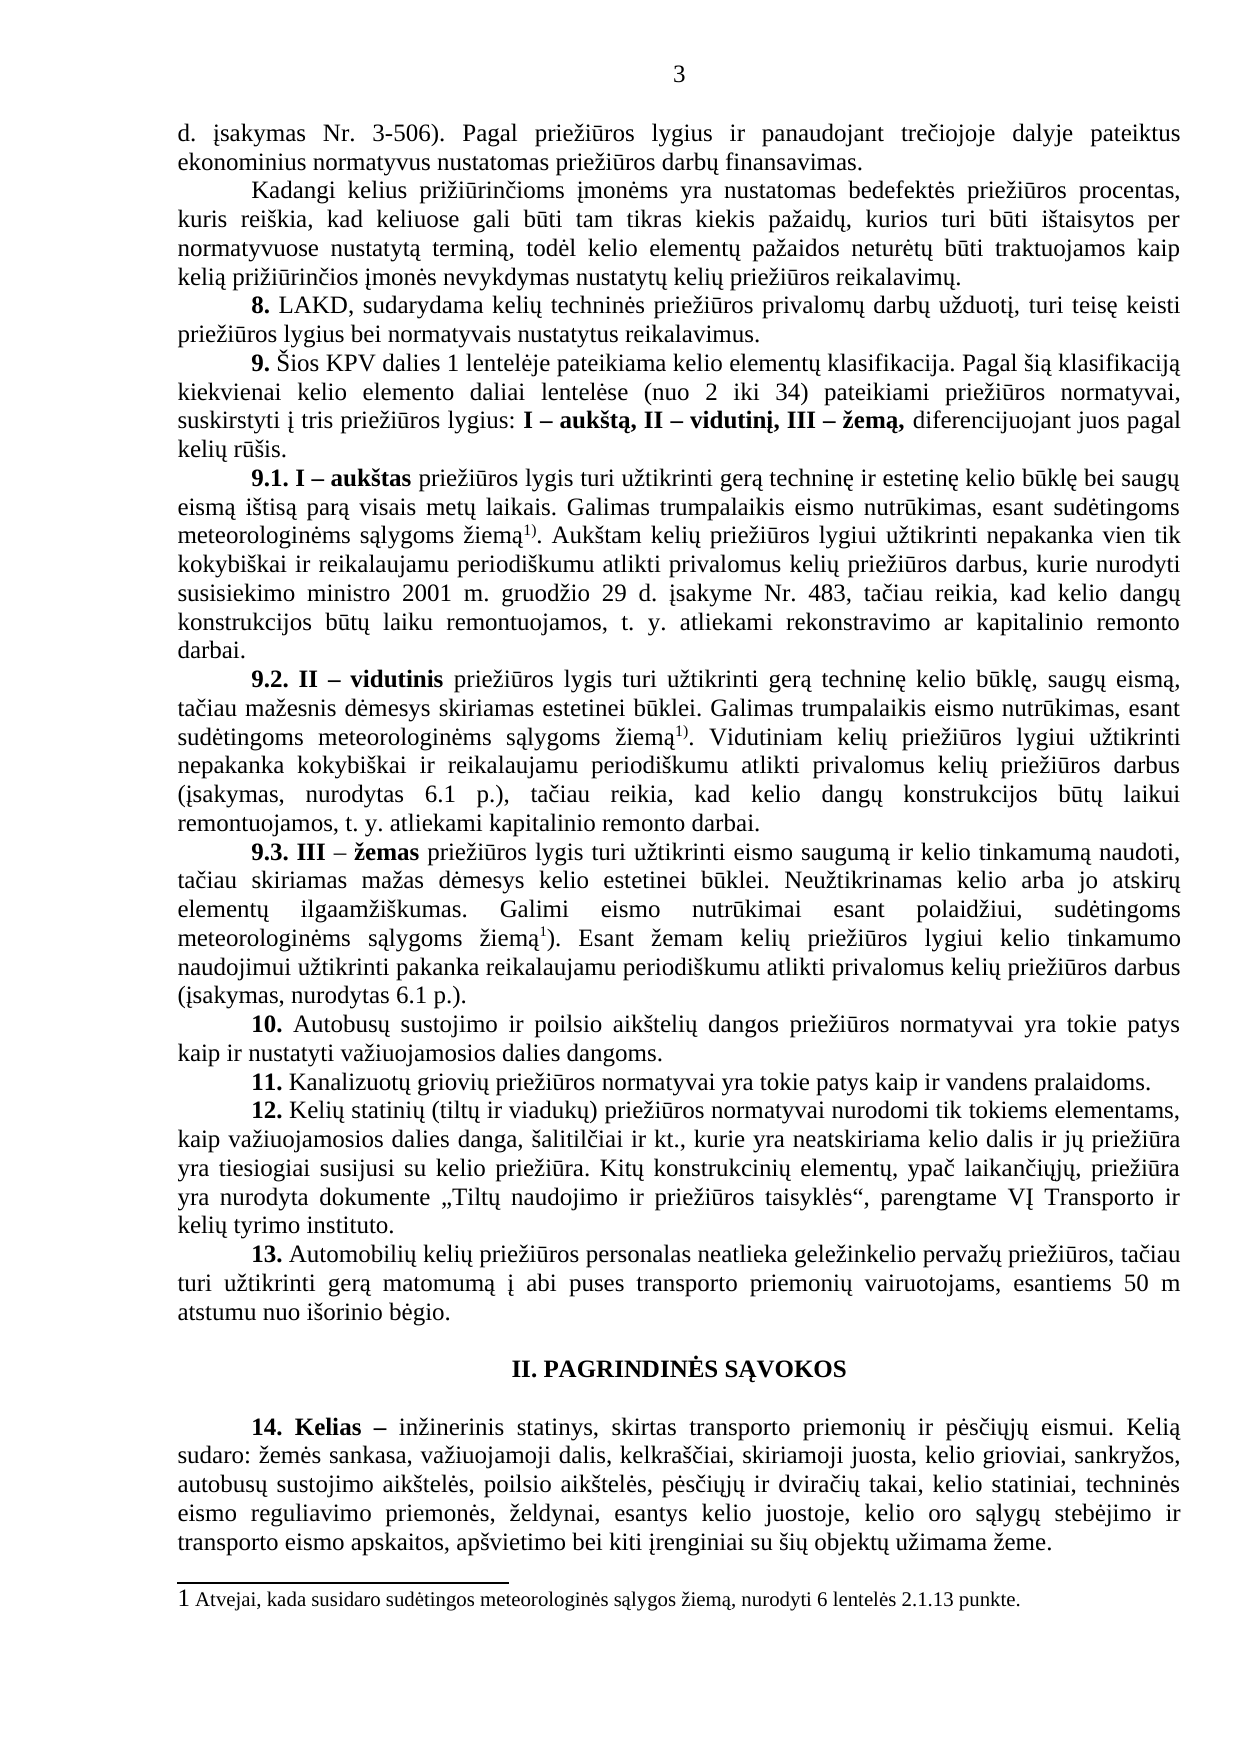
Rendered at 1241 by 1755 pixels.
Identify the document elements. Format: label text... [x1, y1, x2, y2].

text Kadangi kelius prižiūrinčioms įmonėms yra nustatomas bedefektės priežiūros procentas, kuris reiškia, kad keliuose gali būti tam tikras kiekis pažaidų, kurios turi būti ištaisytos per normatyvuose nustatytą terminą, todėl kelio elementų pažaidos neturėtų būti traktuojamos kaip kelią prižiūrinčios įmonės nevykdymas nustatytų kelių priežiūros reikalavimų. [177, 176, 1181, 291]
text 9.1. I – aukštas priežiūros lygis turi užtikrinti gerą techninę ir estetinę kelio būklę bei saugų eismą ištisą parą visais metų laikais. Galimas trumpalaikis eismo nutrūkimas, esant sudėtingoms meteorologinėms sąlygoms žiemą1). Aukštam kelių priežiūros lygiui užtikrinti nepakanka vien tik kokybiškai ir reikalaujamu periodiškumu atlikti privalomus kelių priežiūros darbus, kurie nurodyti susisiekimo ministro 2001 m. gruodžio 29 d. įsakyme Nr. 483, tačiau reikia, kad kelio dangų konstrukcijos būtų laiku remontuojamos, t. y. atliekami rekonstravimo ar kapitalinio remonto darbai. [177, 463, 1181, 664]
text 9. Šios KPV dalies 1 lentelėje pateikiama kelio elementų klasifikacija. Pagal šią klasifikaciją kiekvienai kelio elemento daliai lentelėse (nuo 2 iki 34) pateikiami priežiūros normatyvai, suskirstyti į tris priežiūros lygius: I – aukštą, II – vidutinį, III – žemą, diferencijuojant juos pagal kelių rūšis. [177, 348, 1181, 463]
text 13. Automobilių kelių priežiūros personalas neatlieka geležinkelio pervažų priežiūros, tačiau turi užtikrinti gerą matomumą į abi puses transporto priemonių vairuotojams, esantiems 50 m atstumu nuo išorinio bėgio. [177, 1239, 1181, 1326]
text 8. LAKD, sudarydama kelių techninės priežiūros privalomų darbų užduotį, turi teisę keisti priežiūros lygius bei normatyvais nustatytus reikalavimus. [177, 291, 1181, 348]
text 14. Kelias – inžinerinis statinys, skirtas transporto priemonių ir pėsčiųjų eismui. Kelią sudaro: žemės sankasa, važiuojamoji dalis, kelkraščiai, skiriamoji juosta, kelio grioviai, sankryžos, autobusų sustojimo aikštelės, poilsio aikštelės, pėsčiųjų ir dviračių takai, kelio statiniai, techninės eismo reguliavimo priemonės, želdynai, esantys kelio juostoje, kelio oro sąlygų stebėjimo ir transporto eismo apskaitos, apšvietimo bei kiti įrenginiai su šių objektų užimama žeme. [177, 1412, 1181, 1556]
text 10. Autobusų sustojimo ir poilsio aikštelių dangos priežiūros normatyvai yra tokie patys kaip ir nustatyti važiuojamosios dalies dangoms. [177, 1009, 1181, 1067]
text II. PAGRINDINĖS SĄVOKOS [177, 1354, 1181, 1383]
text 9.3. III – žemas priežiūros lygis turi užtikrinti eismo saugumą ir kelio tinkamumą naudoti, tačiau skiriamas mažas dėmesys kelio estetinei būklei. Neužtikrinamas kelio arba jo atskirų elementų ilgaamžiškumas. Galimi eismo nutrūkimai esant polaidžiui, sudėtingoms meteorologinėms sąlygoms žiemą). Esant žemam kelių priežiūros lygiui kelio tinkamumo naudojimui užtikrinti pakanka reikalaujamu periodiškumu atlikti privalomus kelių priežiūros darbus (įsakymas, nurodytas 6.1 p.). [177, 837, 1181, 1009]
text 12. Kelių statinių (tiltų ir viadukų) priežiūros normatyvai nurodomi tik tokiems elementams, kaip važiuojamosios dalies danga, šalitilčiai ir kt., kurie yra neatskiriama kelio dalis ir jų priežiūra yra tiesiogiai susijusi su kelio priežiūra. Kitų konstrukcinių elementų, ypač laikančiųjų, priežiūra yra nurodyta dokumente „Tiltų naudojimo ir priežiūros taisyklės“, parengtame VĮ Transporto ir kelių tyrimo instituto. [177, 1096, 1181, 1239]
text Atvejai, kada susidaro sudėtingos meteorologinės sąlygos žiemą, nurodyti 6 lentelės 2.1.13 punkte. [177, 1583, 1181, 1612]
text 9.2. II – vidutinis priežiūros lygis turi užtikrinti gerą techninę kelio būklę, saugų eismą, tačiau mažesnis dėmesys skiriamas estetinei būklei. Galimas trumpalaikis eismo nutrūkimas, esant sudėtingoms meteorologinėms sąlygoms žiemą1). Vidutiniam kelių priežiūros lygiui užtikrinti nepakanka kokybiškai ir reikalaujamu periodiškumu atlikti privalomus kelių priežiūros darbus (įsakymas, nurodytas 6.1 p.), tačiau reikia, kad kelio dangų konstrukcijos būtų laikui remontuojamos, t. y. atliekami kapitalinio remonto darbai. [177, 664, 1181, 837]
text 11. Kanalizuotų griovių priežiūros normatyvai yra tokie patys kaip ir vandens pralaidoms. [177, 1067, 1181, 1096]
text d. įsakymas Nr. 3-506). Pagal priežiūros lygius ir panaudojant trečiojoje dalyje pateiktus ekonominius normatyvus nustatomas priežiūros darbų finansavimas. [177, 118, 1181, 176]
